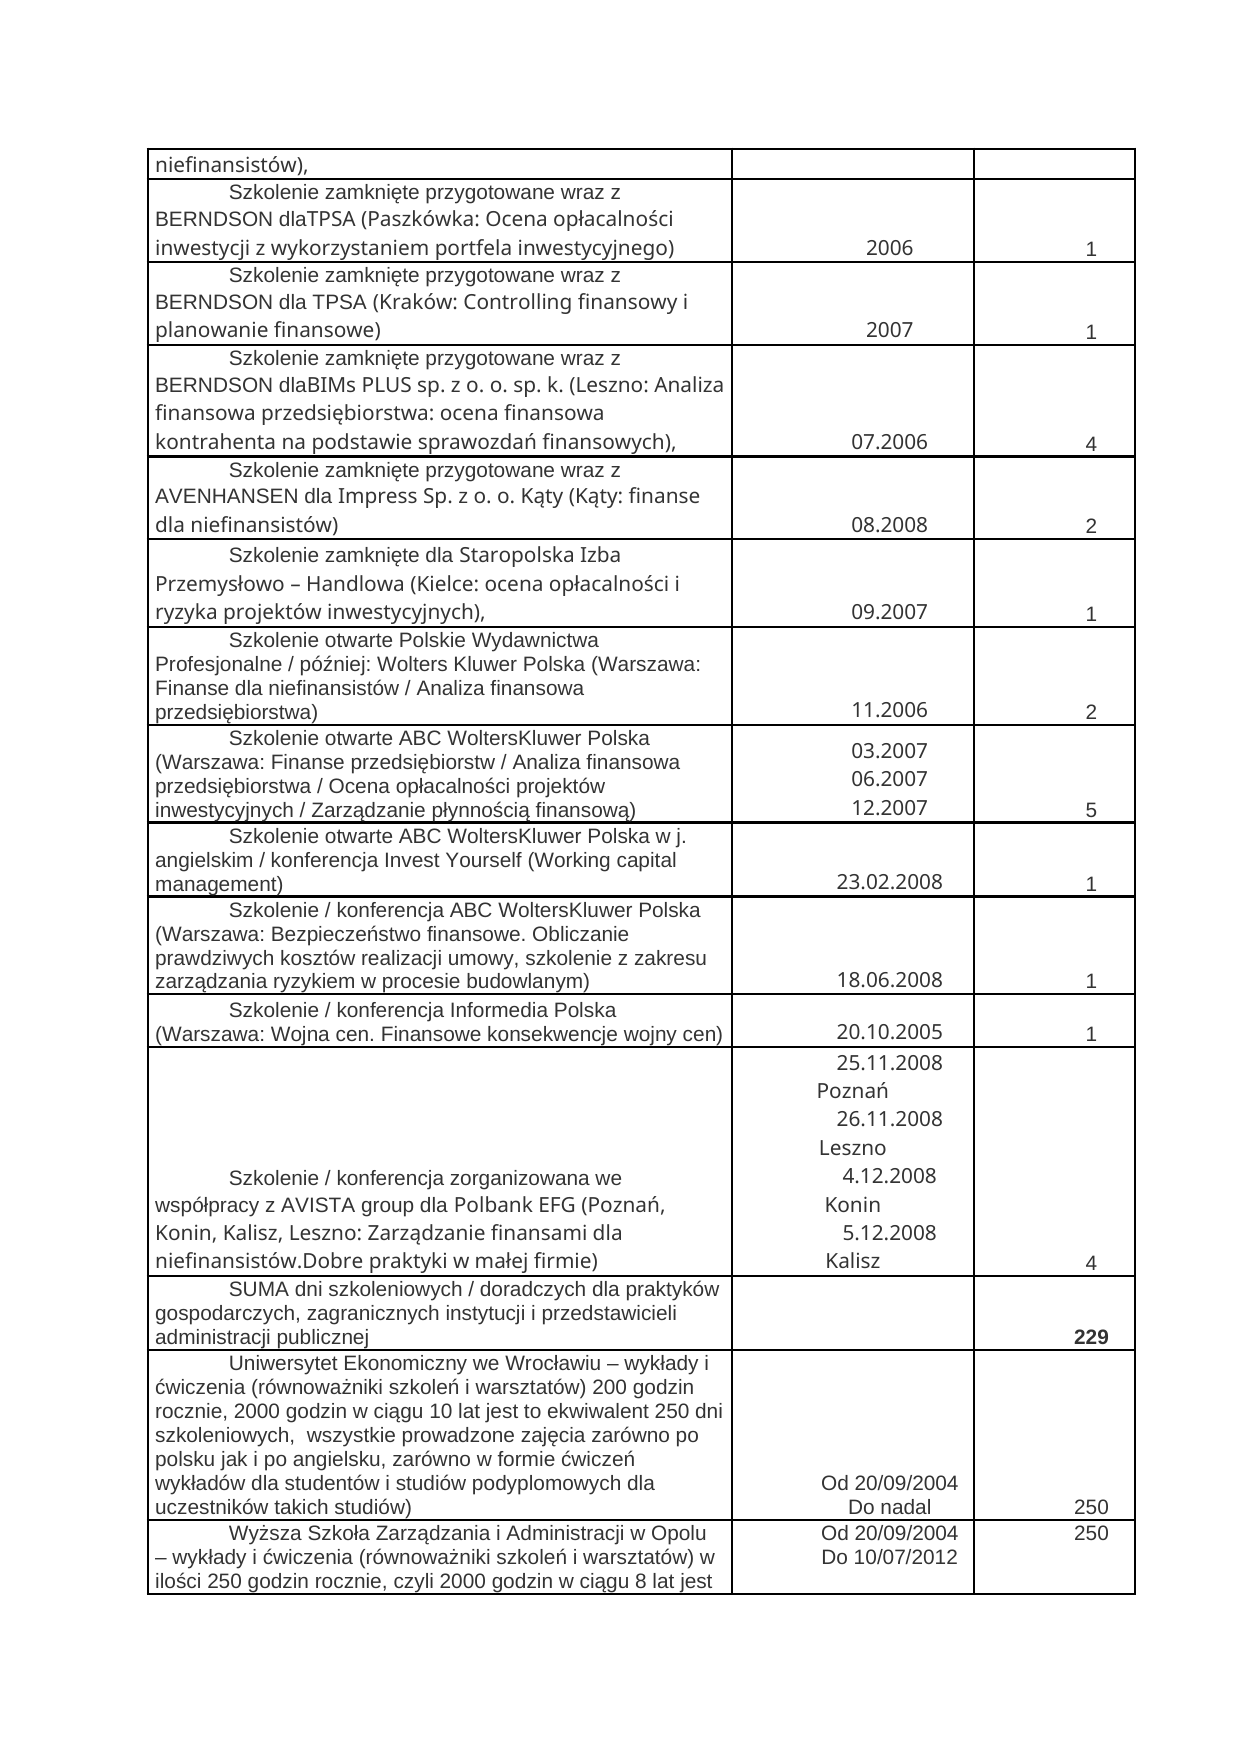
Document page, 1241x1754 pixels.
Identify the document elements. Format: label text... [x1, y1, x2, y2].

table_cell 4 [975, 346, 1134, 455]
table_cell [733, 1277, 973, 1349]
table_cell 2 [975, 458, 1134, 538]
table_cell 03.2007 06.2007 12.2007 [733, 726, 973, 821]
table_cell Szkolenie / konferencja zorganizowana we współpracy z AVISTA group dla Polbank EFG (Poznań, Konin, Kalisz, Leszno: Zarządzanie finansami dla niefinansistów.Dobre praktyki w małej firmie) [149, 1048, 731, 1275]
table_cell 250 [975, 1521, 1134, 1593]
table_cell Szkolenie zamknięte przygotowane wraz z BERNDSON dlaTPSA (Paszkówka: Ocena opłacalności inwestycji z wykorzystaniem portfela inwestycyjnego) [149, 180, 731, 261]
table_cell 1 [975, 263, 1134, 344]
table_cell 07.2006 [733, 346, 973, 455]
table_cell [733, 150, 973, 178]
table_cell Od 20/09/2004 Do nadal [733, 1351, 973, 1519]
table_cell 23.02.2008 [733, 824, 973, 895]
table_cell Szkolenie zamknięte przygotowane wraz z BERNDSON dlaBIMs PLUS sp. z o. o. sp. k. (Leszno: Analiza finansowa przedsiębiorstwa: ocena finansowa kontrahenta na podstawie sprawozdań finansowych), [149, 346, 731, 455]
table_cell 11.2006 [733, 628, 973, 723]
table_cell 20.10.2005 [733, 995, 973, 1046]
table_cell 2006 [733, 180, 973, 261]
table_cell 1 [975, 180, 1134, 261]
table_cell 5 [975, 726, 1134, 821]
table_cell SUMA dni szkoleniowych / doradczych dla praktyków gospodarczych, zagranicznych instytucji i przedstawicieli administracji publicznej [149, 1277, 731, 1349]
table_cell 2 [975, 628, 1134, 723]
table_cell Szkolenie otwarte Polskie Wydawnictwa Profesjonalne / później: Wolters Kluwer Polska (Warszawa: Finanse dla niefinansistów / Analiza finansowa przedsiębiorstwa) [149, 628, 731, 723]
table_cell 1 [975, 540, 1134, 626]
table_cell niefinansistów), [149, 150, 731, 178]
table_cell 18.06.2008 [733, 898, 973, 993]
table_cell Szkolenie zamknięte przygotowane wraz z BERNDSON dla TPSA (Kraków: Controlling finansowy i planowanie finansowe) [149, 263, 731, 344]
table_cell Szkolenie otwarte ABC WoltersKluwer Polska w j. angielskim / konferencja Invest Yourself (Working capital management) [149, 824, 731, 895]
table_cell 25.11.2008 Poznań 26.11.2008 Leszno 4.12.2008 Konin 5.12.2008 Kalisz [733, 1048, 973, 1275]
table_cell 08.2008 [733, 458, 973, 538]
table_cell Uniwersytet Ekonomiczny we Wrocławiu – wykłady i ćwiczenia (równoważniki szkoleń i warsztatów) 200 godzin rocznie, 2000 godzin w ciągu 10 lat jest to ekwiwalent 250 dni szkoleniowych, wszystkie prowadzone zajęcia zarówno po polsku jak i po angielsku, zarówno w formie ćwiczeń wykładów dla studentów i studiów podyplomowych dla uczestników takich studiów) [149, 1351, 731, 1519]
table_cell 09.2007 [733, 540, 973, 626]
table_cell Szkolenie / konferencja ABC WoltersKluwer Polska (Warszawa: Bezpieczeństwo finansowe. Obliczanie prawdziwych kosztów realizacji umowy, szkolenie z zakresu zarządzania ryzykiem w procesie budowlanym) [149, 898, 731, 993]
table_cell 1 [975, 824, 1134, 895]
table_cell Szkolenie zamknięte dla Staropolska Izba Przemysłowo – Handlowa (Kielce: ocena opłacalności i ryzyka projektów inwestycyjnych), [149, 540, 731, 626]
table_cell Szkolenie / konferencja Informedia Polska (Warszawa: Wojna cen. Finansowe konsekwencje wojny cen) [149, 995, 731, 1046]
table_cell Od 20/09/2004 Do 10/07/2012 [733, 1521, 973, 1593]
table_cell 2007 [733, 263, 973, 344]
table_cell 250 [975, 1351, 1134, 1519]
table_cell 1 [975, 898, 1134, 993]
table_cell 1 [975, 995, 1134, 1046]
table_cell Szkolenie zamknięte przygotowane wraz z AVENHANSEN dla Impress Sp. z o. o. Kąty (Kąty: finanse dla niefinansistów) [149, 458, 731, 538]
table_cell Szkolenie otwarte ABC WoltersKluwer Polska (Warszawa: Finanse przedsiębiorstw / Analiza finansowa przedsiębiorstwa / Ocena opłacalności projektów inwestycyjnych / Zarządzanie płynnością finansową) [149, 726, 731, 821]
table_cell Wyższa Szkoła Zarządzania i Administracji w Opolu – wykłady i ćwiczenia (równoważniki szkoleń i warsztatów) w ilości 250 godzin rocznie, czyli 2000 godzin w ciągu 8 lat jest [149, 1521, 731, 1593]
table_cell 229 [975, 1277, 1134, 1349]
table_cell 4 [975, 1048, 1134, 1275]
table_cell [975, 150, 1134, 178]
